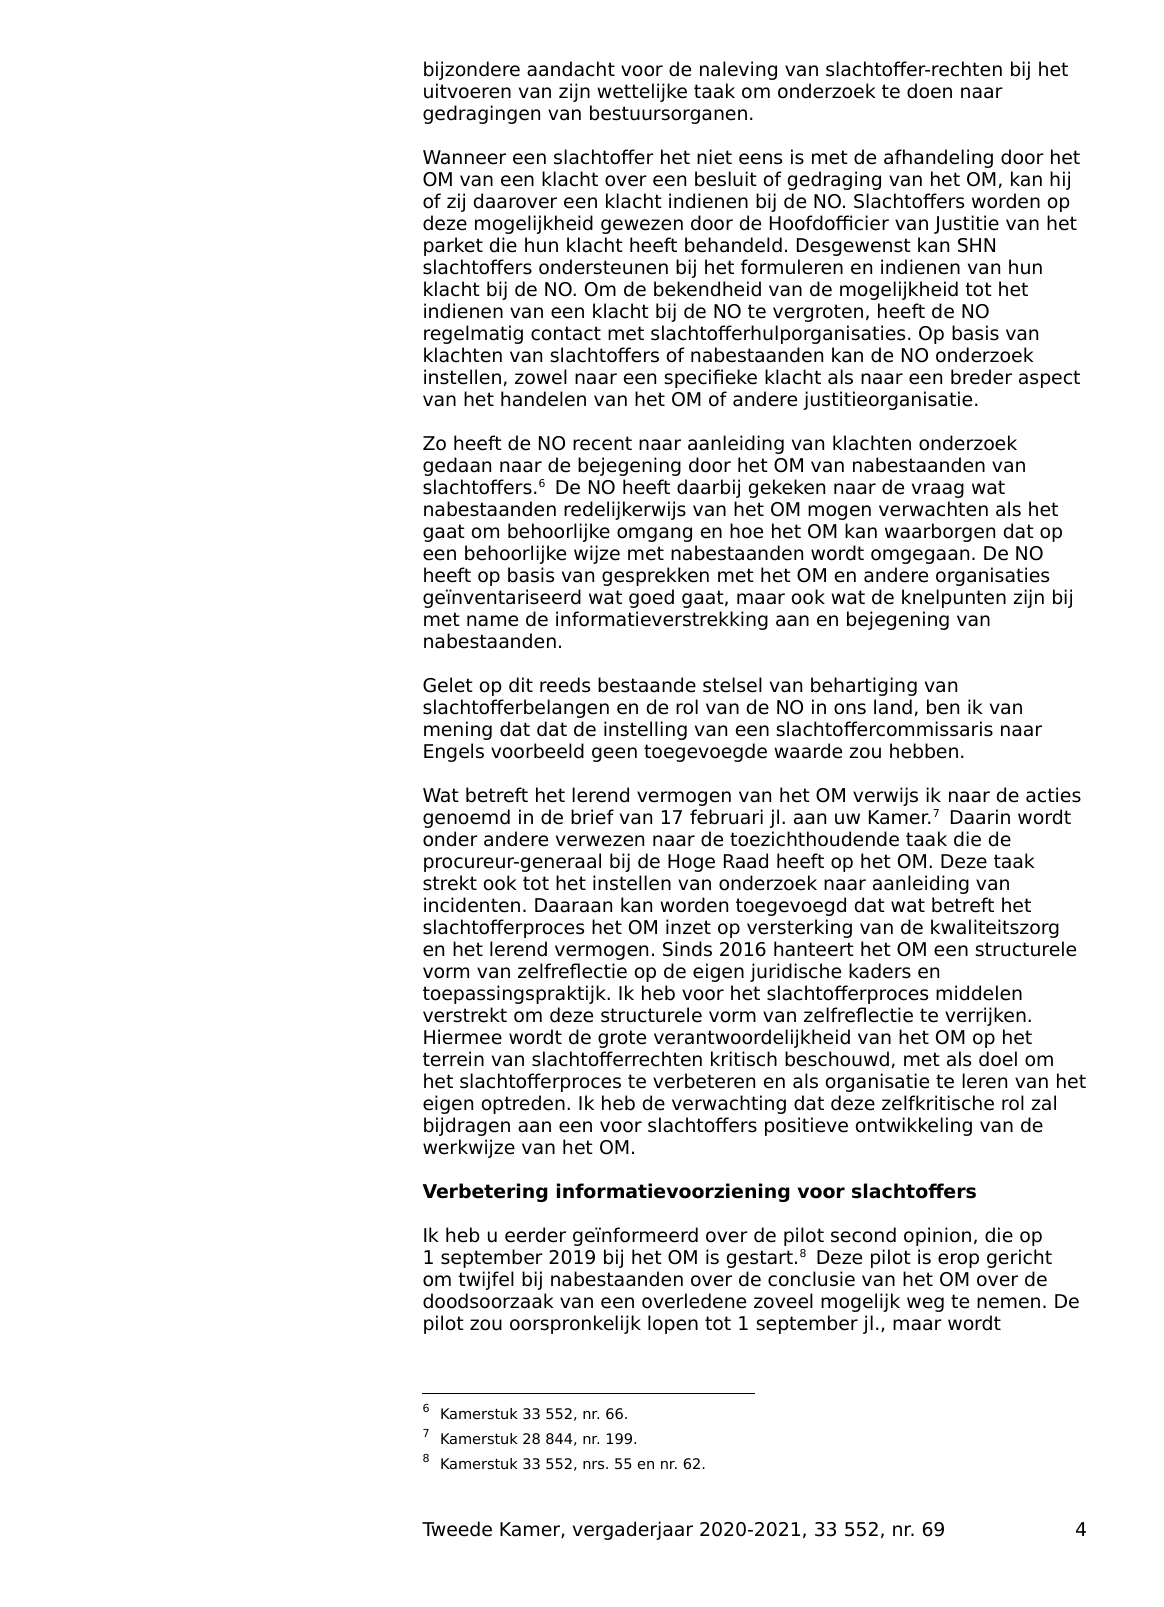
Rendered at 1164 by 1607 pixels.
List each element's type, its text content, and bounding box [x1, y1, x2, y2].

text Kamerstuk 33 552, nrs. 55 en nr. 62. [422, 1452, 1087, 1474]
text bijzondere aandacht voor de naleving van slachtoffer-rechten bij het uitvoeren van zijn wettelijke taak om onderzoek te doen naar gedragingen van bestuursorganen. [422, 59, 1087, 125]
text Gelet op dit reeds bestaande stelsel van behartiging van slachtofferbelangen en de rol van de NO in ons land, ben ik van mening dat dat de instelling van een slachtoffercommissaris naar Engels voorbeeld geen toegevoegde waarde zou hebben. [422, 675, 1087, 763]
text Kamerstuk 33 552, nr. 66. [422, 1402, 1087, 1424]
text Wat betreft het lerend vermogen van het OM verwijs ik naar de acties genoemd in de brief van 17 februari jl. aan uw Kamer. Daarin wordt onder andere verwezen naar de toezichthoudende taak die de procureur-generaal bij de Hoge Raad heeft op het OM. Deze taak strekt ook tot het instellen van onderzoek naar aanleiding van incidenten. Daaraan kan worden toegevoegd dat wat betreft het slachtofferproces het OM inzet op versterking van de kwaliteitszorg en het lerend vermogen. Sinds 2016 hanteert het OM een structurele vorm van zelfreflectie op de eigen juridische kaders en toepassingspraktijk. Ik heb voor het slachtofferproces middelen verstrekt om deze structurele vorm van zelfreflectie te verrijken. Hiermee wordt de grote verantwoordelijkheid van het OM op het terrein van slachtofferrechten kritisch beschouwd, met als doel om het slachtofferproces te verbeteren en als organisatie te leren van het eigen optreden. Ik heb de verwachting dat deze zelfkritische rol zal bijdragen aan een voor slachtoffers positieve ontwikkeling van de werkwijze van het OM. [422, 785, 1087, 1159]
text Zo heeft de NO recent naar aanleiding van klachten onderzoek gedaan naar de bejegening door het OM van nabestaanden van slachtoffers. De NO heeft daarbij gekeken naar de vraag wat nabestaanden redelijkerwijs van het OM mogen verwachten als het gaat om behoorlijke omgang en hoe het OM kan waarborgen dat op een behoorlijke wijze met nabestaanden wordt omgegaan. De NO heeft op basis van gesprekken met het OM en andere organisaties geïnventariseerd wat goed gaat, maar ook wat de knelpunten zijn bij met name de informatieverstrekking aan en bejegening van nabestaanden. [422, 433, 1087, 653]
text Ik heb u eerder geïnformeerd over de pilot second opinion, die op 1 september 2019 bij het OM is gestart. Deze pilot is erop gericht om twijfel bij nabestaanden over de conclusie van het OM over de doodsoorzaak van een overledene zoveel mogelijk weg te nemen. De pilot zou oorspronkelijk lopen tot 1 september jl., maar wordt [422, 1225, 1087, 1335]
subtitle Verbetering informatievoorziening voor slachtoffers [422, 1181, 1087, 1203]
text Wanneer een slachtoffer het niet eens is met de afhandeling door het OM van een klacht over een besluit of gedraging van het OM, kan hij of zij daarover een klacht indienen bij de NO. Slachtoffers worden op deze mogelijkheid gewezen door de Hoofdofficier van Justitie van het parket die hun klacht heeft behandeld. Desgewenst kan SHN slachtoffers ondersteunen bij het formuleren en indienen van hun klacht bij de NO. Om de bekendheid van de mogelijkheid tot het indienen van een klacht bij de NO te vergroten, heeft de NO regelmatig contact met slachtofferhulporganisaties. Op basis van klachten van slachtoffers of nabestaanden kan de NO onderzoek instellen, zowel naar een specifieke klacht als naar een breder aspect van het handelen van het OM of andere justitieorganisatie. [422, 147, 1087, 411]
text Kamerstuk 28 844, nr. 199. [422, 1427, 1087, 1449]
